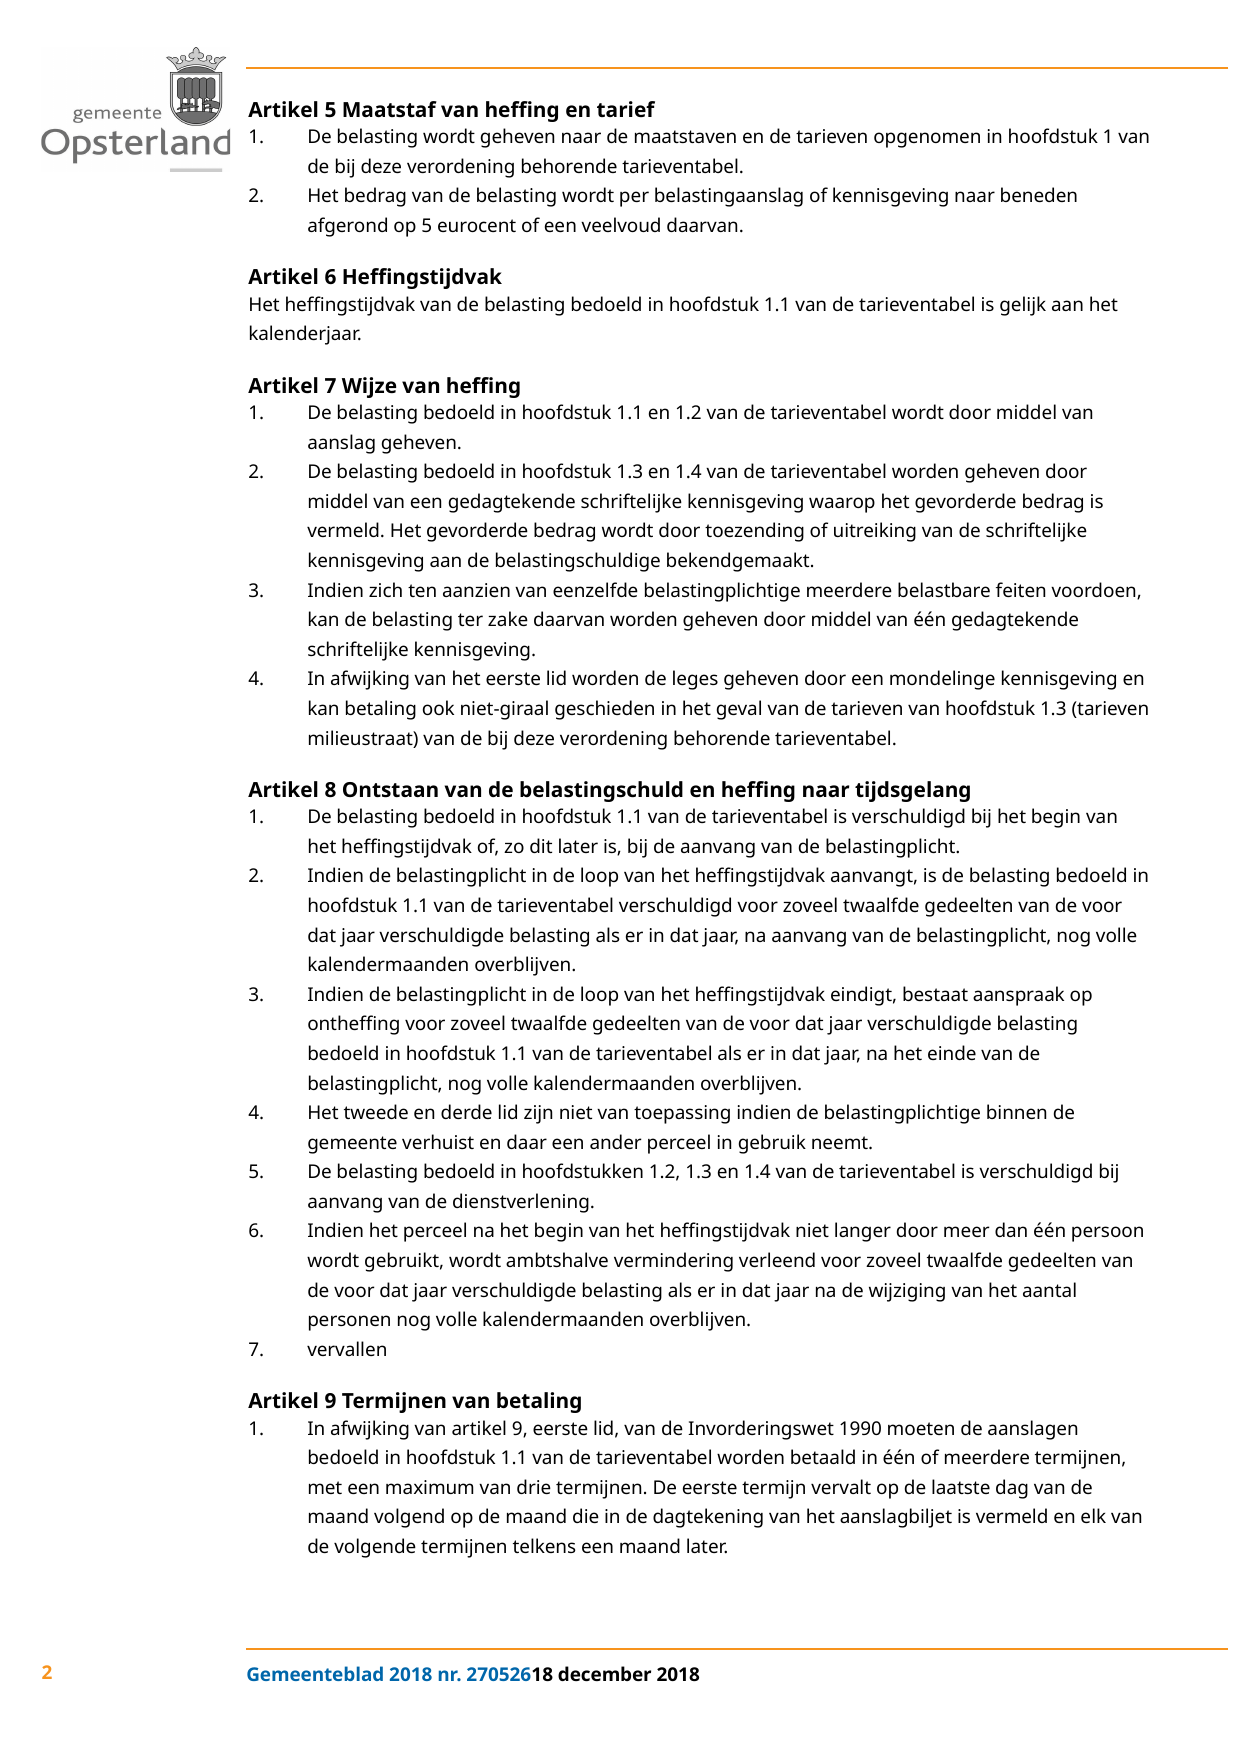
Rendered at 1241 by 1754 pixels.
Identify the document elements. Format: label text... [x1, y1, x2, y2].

text Artikel 5 Maatstaf van heffing en tarief [248, 95, 1152, 123]
list Het bedrag van de belasting wordt per belastingaanslag of kennisgeving naar beneden afgerond op 5 eurocent of een veelvoud daarvan. [248, 182, 1152, 238]
picture [41, 47, 231, 172]
list In afwijking van artikel 9, eerste lid, van de Invorderingswet 1990 moeten de aanslagen bedoeld in hoofdstuk 1.1 van de tarieventabel worden betaald in één of meerdere termijnen, met een maximum van drie termijnen. De eerste termijn vervalt op de laatste dag van de maand volgend op de maand die in de dagtekening van het aanslagbiljet is vermeld en elk van de volgende termijnen telkens een maand later. [248, 1415, 1152, 1559]
text Artikel 8 Ontstaan van de belastingschuld en heffing naar tijdsgelang [248, 775, 1152, 803]
list Indien de belastingplicht in de loop van het heffingstijdvak aanvangt, is de belasting bedoeld in hoofdstuk 1.1 van de tarieventabel verschuldigd voor zoveel twaalfde gedeelten van de voor dat jaar verschuldigde belasting als er in dat jaar, na aanvang van de belastingplicht, nog volle kalendermaanden overblijven. [248, 863, 1152, 977]
list Indien de belastingplicht in de loop van het heffingstijdvak eindigt, bestaat aanspraak op ontheffing voor zoveel twaalfde gedeelten van de voor dat jaar verschuldigde belasting bedoeld in hoofdstuk 1.1 van de tarieventabel als er in dat jaar, na het einde van de belastingplicht, nog volle kalendermaanden overblijven. [248, 981, 1152, 1096]
list Indien zich ten aanzien van eenzelfde belastingplichtige meerdere belastbare feiten voordoen, kan de belasting ter zake daarvan worden geheven door middel van één gedagtekende schriftelijke kennisgeving. [248, 577, 1152, 662]
list Indien het perceel na het begin van het heffingstijdvak niet langer door meer dan één persoon wordt gebruikt, wordt ambtshalve vermindering verleend voor zoveel twaalfde gedeelten van de voor dat jaar verschuldigde belasting als er in dat jaar na de wijziging van het aantal personen nog volle kalendermaanden overblijven. [248, 1218, 1152, 1332]
list De belasting wordt geheven naar de maatstaven en de tarieven opgenomen in hoofdstuk 1 van de bij deze verordening behorende tarieventabel. [248, 123, 1152, 178]
list vervallen [248, 1336, 1152, 1362]
text Artikel 6 Heffingstijdvak [248, 262, 1152, 291]
text Artikel 7 Wijze van heffing [248, 371, 1152, 399]
list De belasting bedoeld in hoofdstuk 1.1 van de tarieventabel is verschuldigd bij het begin van het heffingstijdvak of, zo dit later is, bij de aanvang van de belastingplicht. [248, 803, 1152, 859]
list Het tweede en derde lid zijn niet van toepassing indien de belastingplichtige binnen de gemeente verhuist en daar een ander perceel in gebruik neemt. [248, 1099, 1152, 1155]
text Artikel 9 Termijnen van betaling [248, 1386, 1152, 1415]
list De belasting bedoeld in hoofdstuk 1.3 en 1.4 van de tarieventabel worden geheven door middel van een gedagtekende schriftelijke kennisgeving waarop het gevorderde bedrag is vermeld. Het gevorderde bedrag wordt door toezending of uitreiking van de schriftelijke kennisgeving aan de belastingschuldige bekendgemaakt. [248, 458, 1152, 573]
list De belasting bedoeld in hoofdstuk 1.1 en 1.2 van de tarieventabel wordt door middel van aanslag geheven. [248, 399, 1152, 454]
text Het heffingstijdvak van de belasting bedoeld in hoofdstuk 1.1 van de tarieventabel is gelijk aan het kalenderjaar. [248, 291, 1152, 346]
list De belasting bedoeld in hoofdstukken 1.2, 1.3 en 1.4 van de tarieventabel is verschuldigd bij aanvang van de dienstverlening. [248, 1158, 1152, 1214]
list In afwijking van het eerste lid worden de leges geheven door een mondelinge kennisgeving en kan betaling ook niet-giraal geschieden in het geval van de tarieven van hoofdstuk 1.3 (tarieven milieustraat) van de bij deze verordening behorende tarieventabel. [248, 666, 1152, 750]
